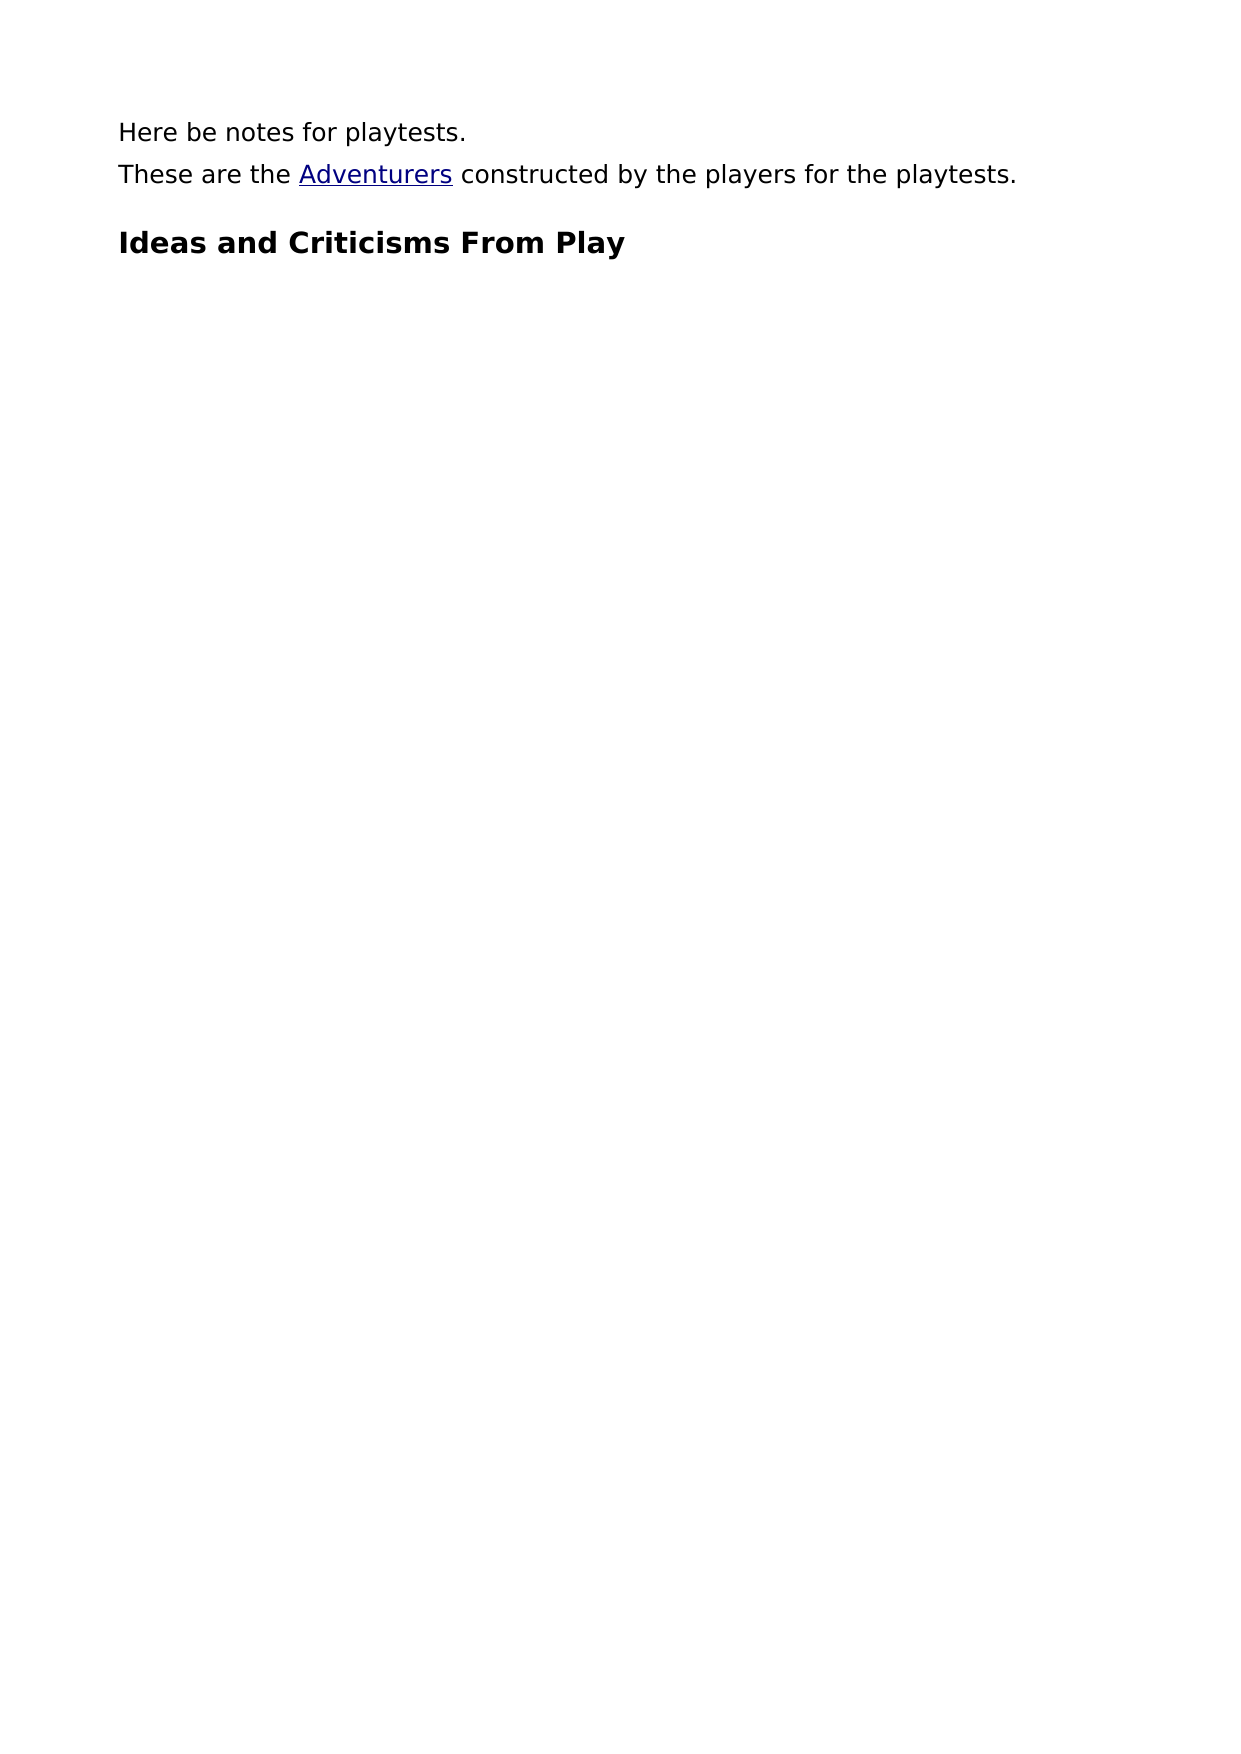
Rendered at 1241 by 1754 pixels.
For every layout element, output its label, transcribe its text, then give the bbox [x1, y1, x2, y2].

text Here be notes for playtests. [118, 118, 1122, 147]
subtitle Ideas and Criticisms From Play [118, 226, 1122, 260]
text These are the Adventurers constructed by the players for the playtests. [118, 160, 1122, 189]
